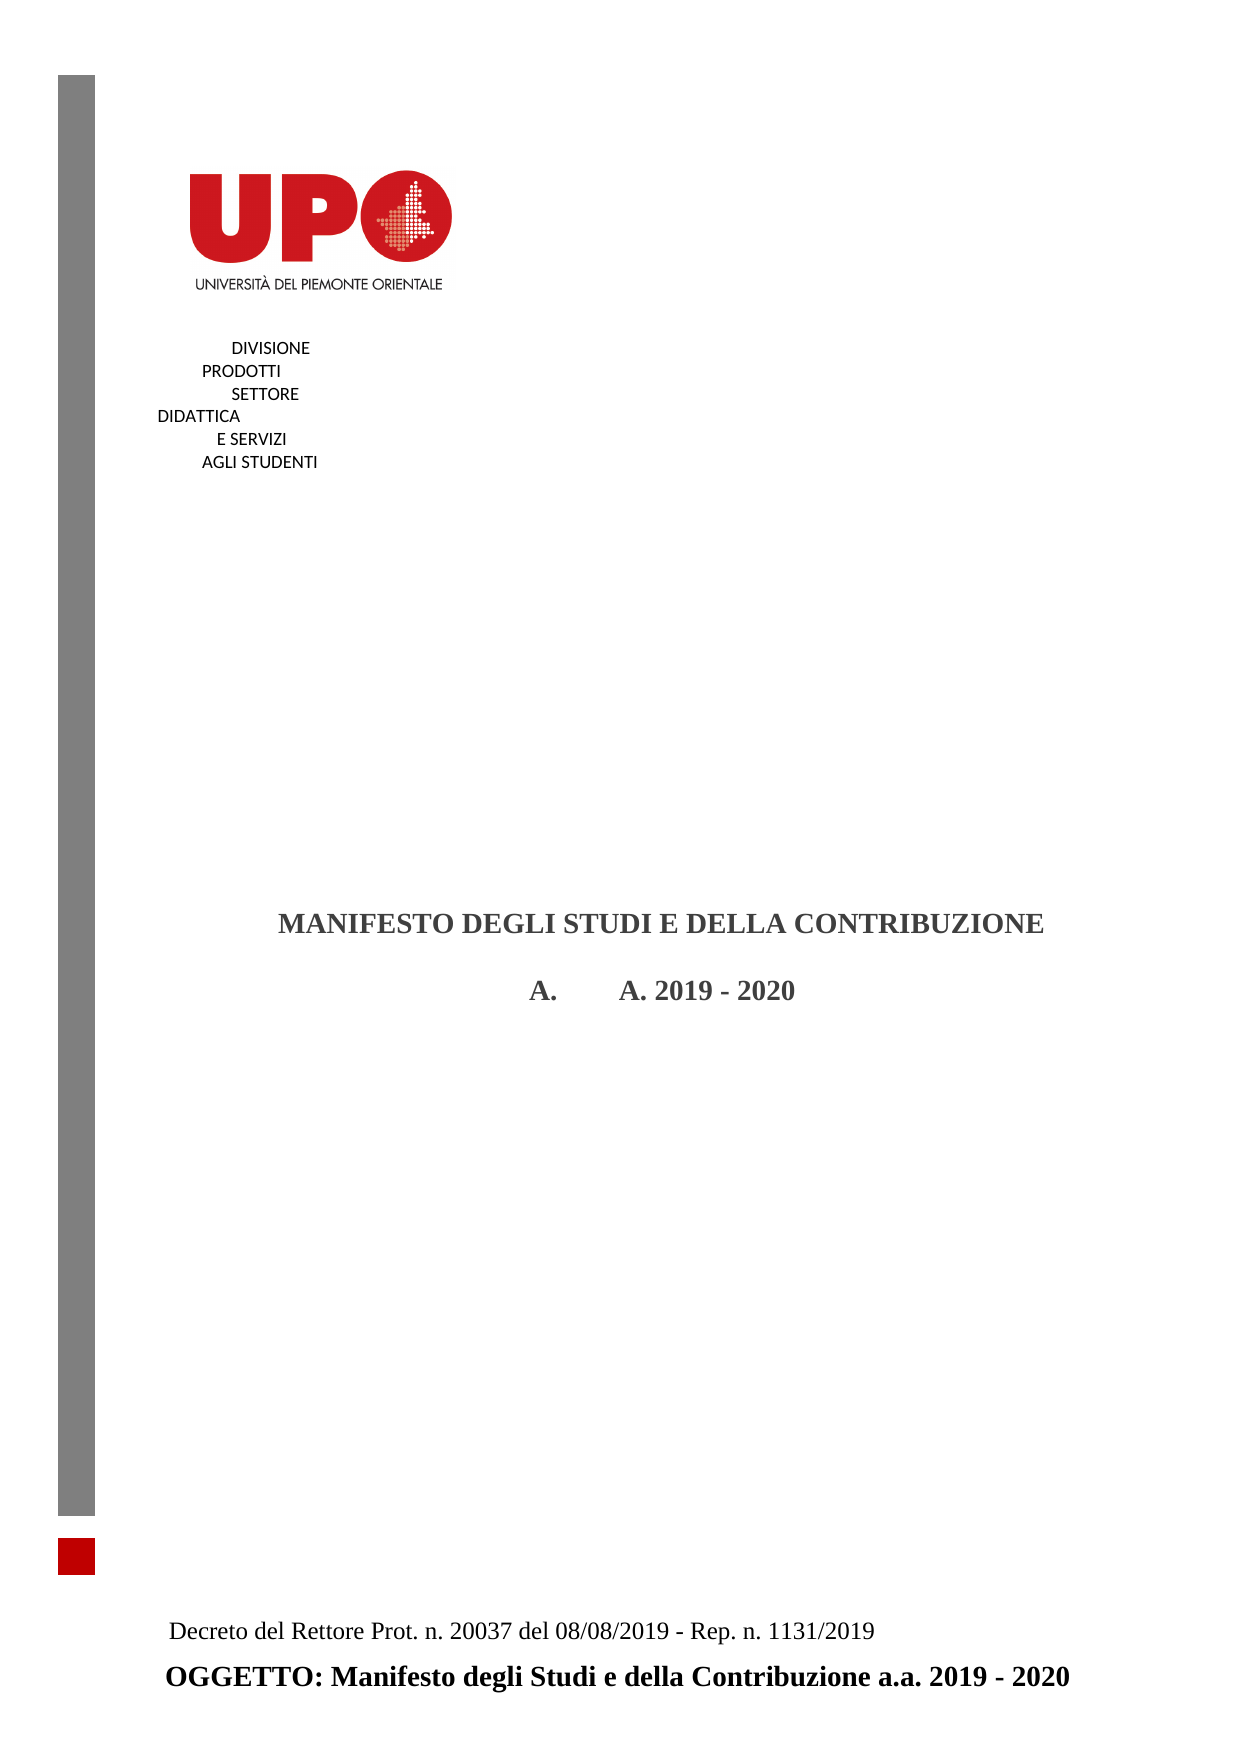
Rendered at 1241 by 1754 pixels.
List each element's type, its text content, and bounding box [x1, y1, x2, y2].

list A. 2019 - 2020 [529, 973, 1099, 1007]
text Decreto del Rettore Prot. n. 20037 del 08/08/2019 - Rep. n. 1131/2019 [150, 1616, 1090, 1645]
text DIVISIONE PRODOTTI [202, 336, 322, 382]
text E SERVIZI AGLI STUDENTI [202, 427, 322, 471]
text SETTORE DIDATTICA [187, 382, 322, 427]
text MANIFESTO DEGLI STUDI E DELLA CONTRIBUZIONE [263, 906, 1099, 940]
text OGGETTO: Manifesto degli Studi e della Contribuzione a.a. 2019 - 2020 [150, 1659, 1090, 1693]
